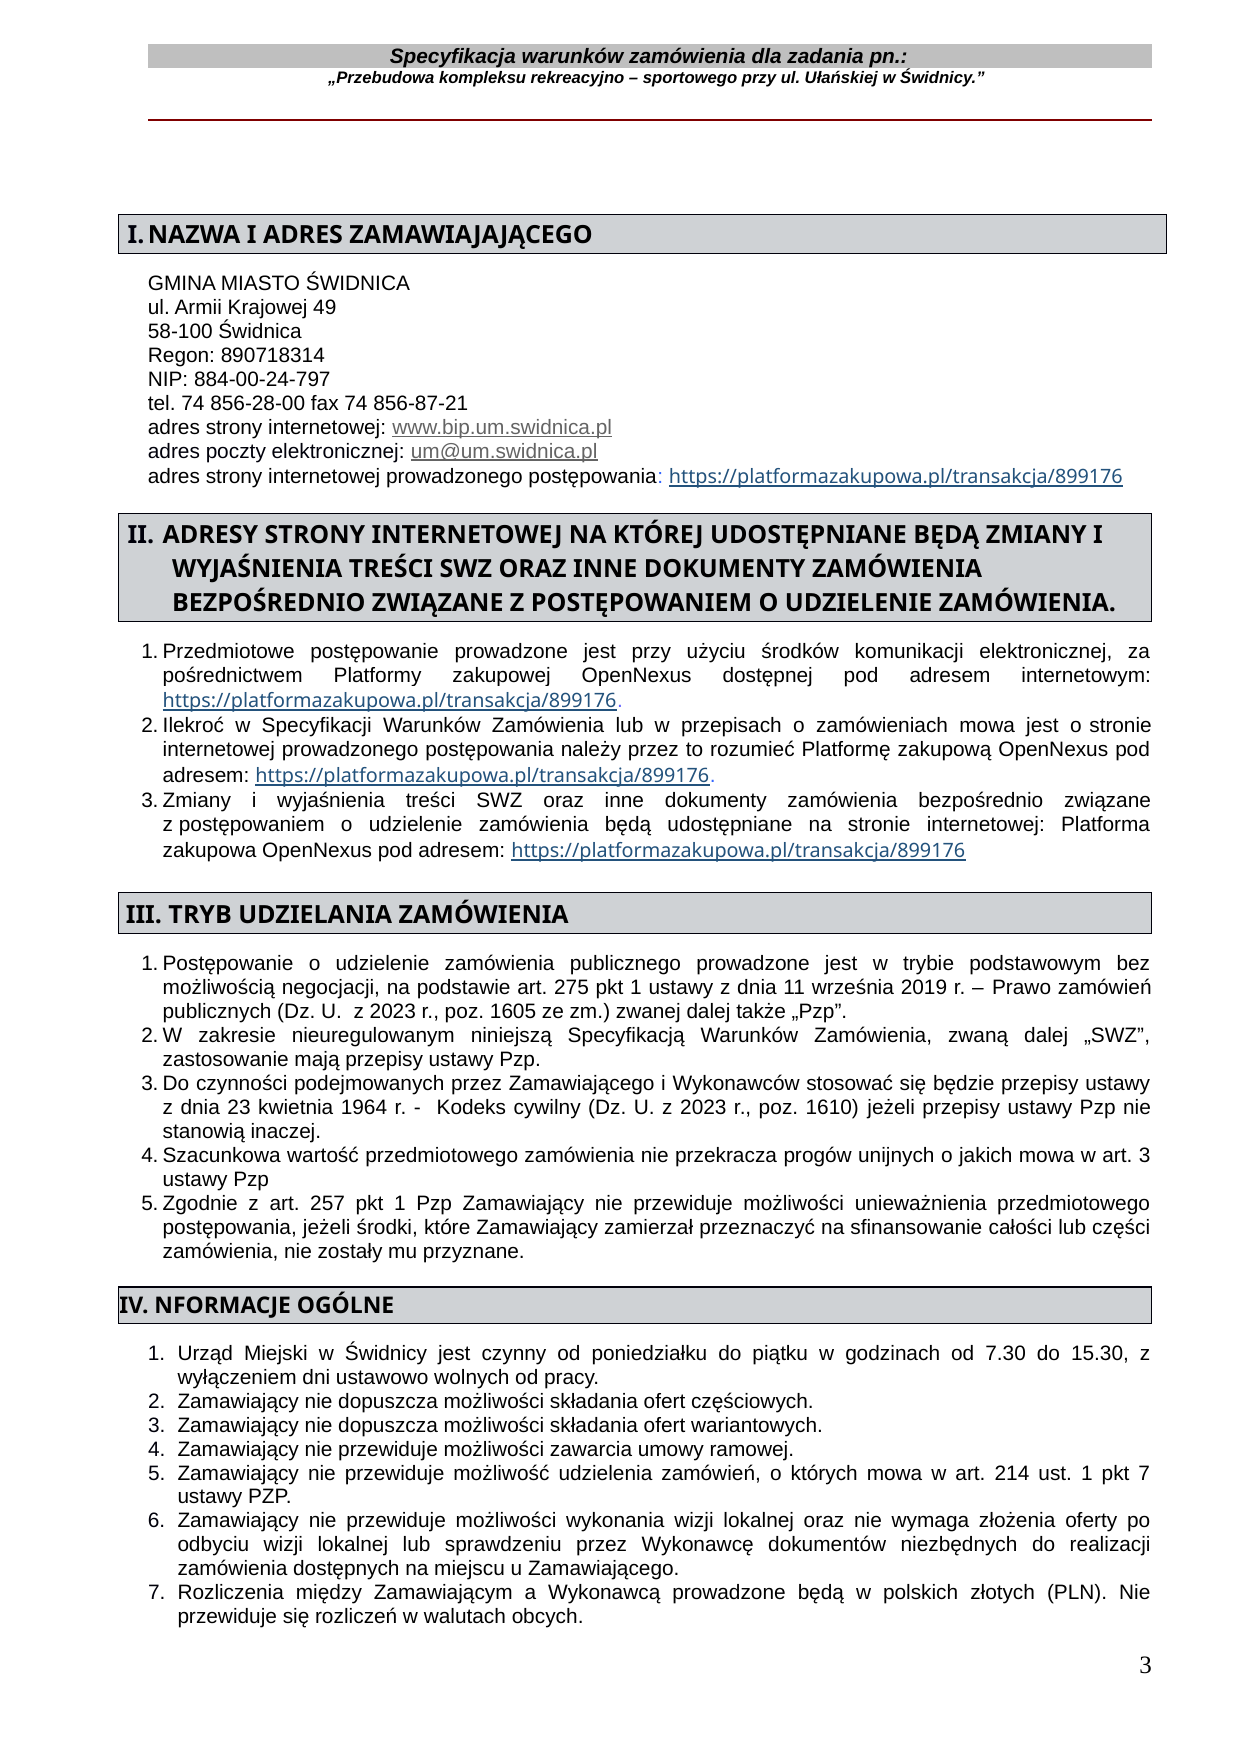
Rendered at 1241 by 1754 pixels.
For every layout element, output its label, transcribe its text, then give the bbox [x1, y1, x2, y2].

list 58-100 Świdnica [148, 319, 1167, 343]
list Szacunkowa wartość przedmiotowego zamówienia nie przekracza progów unijnych o jakich mowa w art. 3 ustawy Pzp [141, 1143, 1152, 1191]
subtitle III. TRYB UDZIELANIA ZAMÓWIENIA [119, 893, 1151, 933]
list Zgodnie z art. 257 pkt 1 Pzp Zamawiający nie przewiduje możliwości unieważnienia przedmiotowego postępowania, jeżeli środki, które Zamawiający zamierzał przeznaczyć na sfinansowanie całości lub części zamówienia, nie zostały mu przyznane. [141, 1191, 1152, 1262]
list Urząd Miejski w Świdnicy jest czynny od poniedziałku do piątku w godzinach od 7.30 do 15.30, z wyłączeniem dni ustawowo wolnych od pracy. [148, 1341, 1152, 1388]
list Przedmiotowe postępowanie prowadzone jest przy użyciu środków komunikacji elektronicznej, za pośrednictwem Platformy zakupowej OpenNexus dostępnej pod adresem internetowym: https://platformazakupowa.pl/transakcja/899176. [141, 638, 1152, 713]
list Ilekroć w Specyfikacji Warunków Zamówienia lub w przepisach o zamówieniach mowa jest o stronie internetowej prowadzonego postępowania należy przez to rozumieć Platformę zakupową OpenNexus pod adresem: https://platformazakupowa.pl/transakcja/899176. [141, 713, 1152, 788]
list NIP: 884-00-24-797 [148, 367, 1167, 391]
list Do czynności podejmowanych przez Zamawiającego i Wykonawców stosować się będzie przepisy ustawy z dnia 23 kwietnia 1964 r. - Kodeks cywilny (Dz. U. z 2023 r., poz. 1610) jeżeli przepisy ustawy Pzp nie stanowią inaczej. [141, 1071, 1152, 1143]
list NAZWA I ADRES ZAMAWIAJAJĄCEGO [119, 215, 1166, 253]
list Zamawiający nie przewiduje możliwości zawarcia umowy ramowej. [148, 1436, 1152, 1460]
list Regon: 890718314 [148, 343, 1167, 367]
list adres strony internetowej prowadzonego postępowania: https://platformazakupowa.pl/transakcja/899176 [148, 462, 1167, 489]
subtitle IV. NFORMACJE OGÓLNE [119, 1288, 1151, 1323]
list adres poczty elektronicznej: um@um.swidnica.pl [148, 438, 1167, 462]
list Zamawiający nie przewiduje możliwość udzielenia zamówień, o których mowa w art. 214 ust. 1 pkt 7 ustawy PZP. [148, 1460, 1152, 1508]
list Zamawiający nie przewiduje możliwości wykonania wizji lokalnej oraz nie wymaga złożenia oferty po odbyciu wizji lokalnej lub sprawdzeniu przez Wykonawcę dokumentów niezbędnych do realizacji zamówienia dostępnych na miejscu u Zamawiającego. [148, 1508, 1152, 1580]
list tel. 74 856-28-00 fax 74 856-87-21 [148, 391, 1167, 414]
list Zamawiający nie dopuszcza możliwości składania ofert częściowych. [148, 1388, 1152, 1412]
list ul. Armii Krajowej 49 [148, 295, 1167, 319]
list Postępowanie o udzielenie zamówienia publicznego prowadzone jest w trybie podstawowym bez możliwością negocjacji, na podstawie art. 275 pkt 1 ustawy z dnia 11 września 2019 r. – Prawo zamówień publicznych (Dz. U. z 2023 r., poz. 1605 ze zm.) zwanej dalej także „Pzp”. [141, 951, 1152, 1023]
list Rozliczenia między Zamawiającym a Wykonawcą prowadzone będą w polskich złotych (PLN). Nie przewiduje się rozliczeń w walutach obcych. [148, 1580, 1152, 1628]
list Zmiany i wyjaśnienia treści SWZ oraz inne dokumenty zamówienia bezpośrednio związane z postępowaniem o udzielenie zamówienia będą udostępniane na stronie internetowej: Platforma zakupowa OpenNexus pod adresem: https://platformazakupowa.pl/transakcja/899176 [141, 788, 1152, 863]
list ADRESY STRONY INTERNETOWEJ NA KTÓREJ UDOSTĘPNIANE BĘDĄ ZMIANY I WYJAŚNIENIA TREŚCI SWZ ORAZ INNE DOKUMENTY ZAMÓWIENIA BEZPOŚREDNIO ZWIĄZANE Z POSTĘPOWANIEM O UDZIELENIE ZAMÓWIENIA. [119, 514, 1151, 621]
list GMINA MIASTO ŚWIDNICA [148, 271, 1167, 295]
list W zakresie nieuregulowanym niniejszą Specyfikacją Warunków Zamówienia, zwaną dalej „SWZ”, zastosowanie mają przepisy ustawy Pzp. [141, 1023, 1152, 1071]
list adres strony internetowej: www.bip.um.swidnica.pl [148, 414, 1167, 438]
list Zamawiający nie dopuszcza możliwości składania ofert wariantowych. [148, 1412, 1152, 1436]
